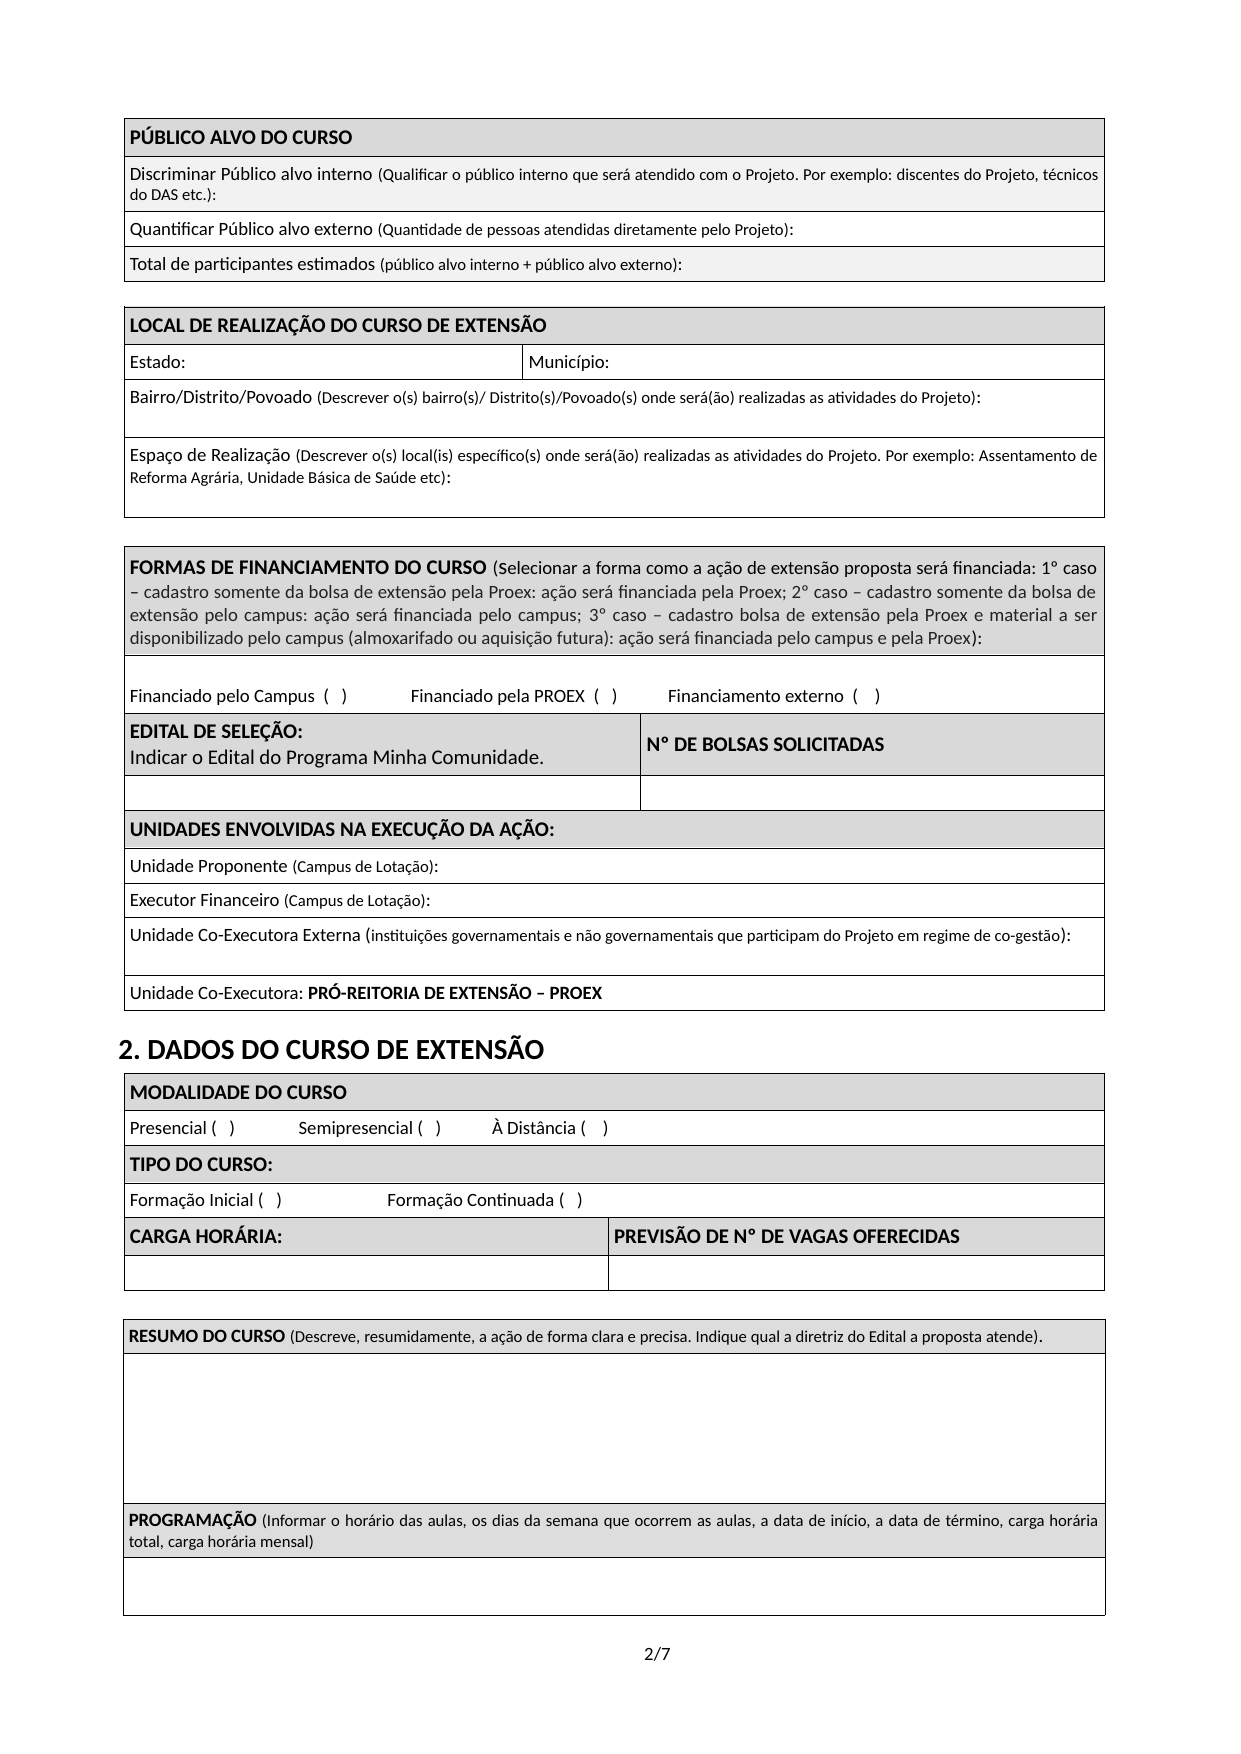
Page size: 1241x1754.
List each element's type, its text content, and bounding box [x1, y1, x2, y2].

table_header RESUMO DO CURSO (Descreve, resumidamente, a ação de forma clara e precisa. Indique qual a diretriz do Edital a proposta atende). [124, 1320, 1105, 1353]
table_header LOCAL DE REALIZAÇÃO DO CURSO DE EXTENSÃO [125, 308, 1104, 344]
table_cell Presencial ( ) Semipresencial ( ) À Distância ( ) [125, 1111, 1104, 1145]
table_cell CARGA HORÁRIA: [125, 1218, 608, 1255]
table_cell Estado: [125, 345, 522, 379]
table_cell Total de participantes estimados (público alvo interno + público alvo externo): [125, 247, 1104, 281]
table_cell Espaço de Realização (Descrever o(s) local(is) específico(s) onde será(ão) realizadas as atividades do Projeto. Por exemplo: Assentamento de Reforma Agrária, Unidade Básica de Saúde etc): [125, 438, 1104, 517]
table_cell TIPO DO CURSO: [125, 1146, 1104, 1182]
table_cell Financiado pelo Campus ( ) Financiado pela PROEX ( ) Financiamento externo ( ) [125, 656, 1104, 712]
table_cell Bairro/Distrito/Povoado (Descrever o(s) bairro(s)/ Distrito(s)/Povoado(s) onde será(ão) realizadas as atividades do Projeto): [125, 380, 1104, 437]
table_cell PREVISÃO DE Nº DE VAGAS OFERECIDAS [609, 1218, 1104, 1255]
subtitle 2. DADOS DO CURSO DE EXTENSÃO [118, 1031, 1122, 1067]
table_header FORMAS DE FINANCIAMENTO DO CURSO (selecionar a forma como a ação de extensão proposta será financiada: 1º caso – cadastro somente da bolsa de extensão pela Proex: ação será financiada pela Proex; 2º caso – cadastro somente da bolsa de extensão pelo campus: ação será financiada pelo campus; 3º caso – cadastro bolsa de extensão pela Proex e material a ser disponibilizado pelo campus (almoxarifado ou aquisição futura): ação será financiada pelo campus e pela Proex): [125, 547, 1104, 654]
table_cell Executor Financeiro (Campus de Lotação): [125, 884, 1104, 917]
table_cell Discriminar Público alvo interno (Qualificar o público interno que será atendido com o Projeto. Por exemplo: discentes do Projeto, técnicos do DAS etc.): [125, 157, 1104, 211]
table_cell Município: [523, 345, 1104, 379]
table_cell Quantificar Público alvo externo (Quantidade de pessoas atendidas diretamente pelo Projeto): [125, 212, 1104, 246]
table_cell Formação Inicial ( ) Formação Continuada ( ) [125, 1184, 1104, 1217]
table_cell Unidade Proponente (Campus de Lotação): [125, 849, 1104, 882]
table_cell [641, 776, 1104, 810]
table_cell Unidade Co-Executora Externa (instituições governamentais e não governamentais que participam do Projeto em regime de co-gestão): [125, 918, 1104, 975]
table_cell [124, 1354, 1105, 1502]
table_cell [125, 776, 640, 810]
table_cell [124, 1558, 1105, 1614]
table_cell Nº DE BOLSAS SOLICITADAS [641, 714, 1104, 775]
table_cell Unidade Co-Executora: PRÓ-REITORIA DE EXTENSÃO – PROEX [125, 976, 1104, 1010]
table_header MODALIDADE DO CURSO [125, 1074, 1104, 1110]
table_cell [609, 1256, 1104, 1289]
table_cell EDITAL DE SELEÇÃO: Indicar o Edital do Programa Minha Comunidade. [125, 714, 640, 775]
table_cell UNIDADES ENVOLVIDAS NA EXECUÇÃO DA AÇÃO: [125, 811, 1104, 847]
table_header PÚBLICO ALVO DO CURSO [125, 119, 1104, 156]
table_cell PROGRAMAÇÃO (Informar o horário das aulas, os dias da semana que ocorrem as aulas, a data de início, a data de término, carga horária total, carga horária mensal) [124, 1504, 1105, 1557]
table_cell [125, 1256, 608, 1289]
